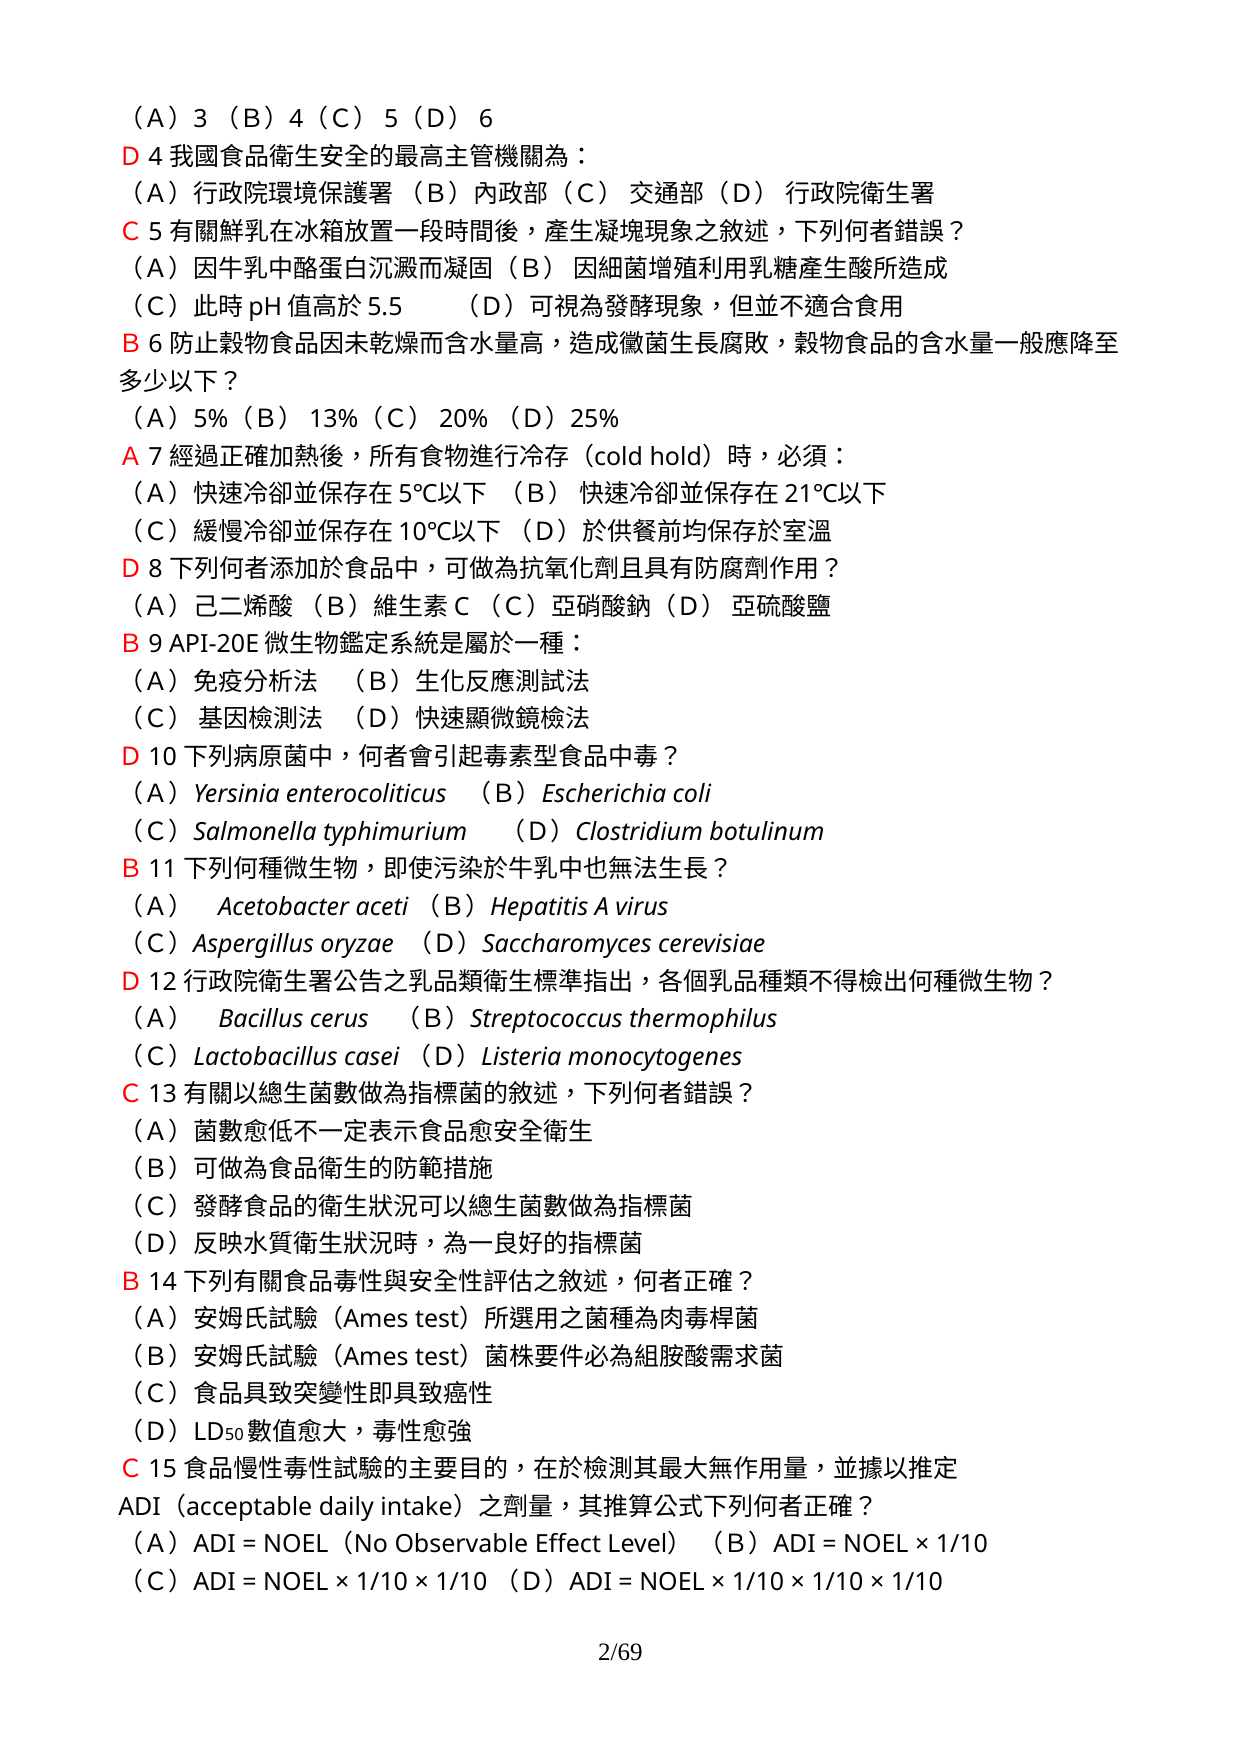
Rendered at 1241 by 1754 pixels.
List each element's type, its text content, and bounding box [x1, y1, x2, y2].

text （Ｂ）安姆氏試驗（Ames test）菌株要件必為組胺酸需求菌 [118, 1336, 1122, 1373]
text Ｂ6 防止穀物食品因未乾燥而含水量高，造成黴菌生長腐敗，穀物食品的含水量一般應降至多少以下？ [118, 323, 1122, 398]
text （Ａ）Yersinia enterocoliticus （Ｂ）Escherichia coli [118, 773, 1122, 811]
text （Ｃ） 基因檢測法 （Ｄ）快速顯微鏡檢法 [118, 698, 1122, 736]
text （Ｂ）可做為食品衛生的防範措施 [118, 1148, 1122, 1186]
text （Ａ） Bacillus cerus （Ｂ）Streptococcus thermophilus [118, 998, 1122, 1036]
text Ｂ11 下列何種微生物，即使污染於牛乳中也無法生長？ [118, 848, 1122, 886]
text （Ａ）3 （Ｂ）4（Ｃ） 5（Ｄ） 6 [118, 98, 1122, 136]
text （Ｃ）此時pH值高於5.5 （Ｄ）可視為發酵現象，但並不適合食用 [118, 286, 1122, 323]
text （Ｃ）ADI = NOEL × 1/10 × 1/10 （Ｄ）ADI = NOEL × 1/10 × 1/10 × 1/10 [118, 1561, 1122, 1598]
text （Ａ） Acetobacter aceti （Ｂ）Hepatitis A virus [118, 886, 1122, 923]
text Ｃ15 食品慢性毒性試驗的主要目的，在於檢測其最大無作用量，並據以推定ADI（acceptable daily intake）之劑量，其推算公式下列何者正確？ [118, 1448, 1122, 1523]
text （Ｃ）Salmonella typhimurium （Ｄ）Clostridium botulinum [118, 811, 1122, 848]
text （Ａ）行政院環境保護署 （Ｂ）內政部（Ｃ） 交通部（Ｄ） 行政院衛生署 [118, 173, 1122, 211]
text （Ａ）ADI = NOEL（No Observable Effect Level） （Ｂ）ADI = NOEL × 1/10 [118, 1523, 1122, 1561]
text （Ｃ）食品具致突變性即具致癌性 [118, 1373, 1122, 1411]
text （Ａ）安姆氏試驗（Ames test）所選用之菌種為肉毒桿菌 [118, 1298, 1122, 1336]
text （Ａ）因牛乳中酪蛋白沉澱而凝固（Ｂ） 因細菌增殖利用乳糖產生酸所造成 [118, 248, 1122, 286]
text Ａ7 經過正確加熱後，所有食物進行冷存（cold hold）時，必須： [118, 436, 1122, 473]
text （Ｃ）緩慢冷卻並保存在10℃以下 （Ｄ）於供餐前均保存於室溫 [118, 511, 1122, 548]
text （Ａ）免疫分析法 （Ｂ）生化反應測試法 [118, 661, 1122, 698]
text Ｂ14 下列有關食品毒性與安全性評估之敘述，何者正確？ [118, 1261, 1122, 1298]
text Ｂ9 API-20E微生物鑑定系統是屬於一種： [118, 623, 1122, 661]
text （Ｃ）Aspergillus oryzae （Ｄ）Saccharomyces cerevisiae [118, 923, 1122, 961]
text Ｄ10 下列病原菌中，何者會引起毒素型食品中毒？ [118, 736, 1122, 773]
text Ｄ8 下列何者添加於食品中，可做為抗氧化劑且具有防腐劑作用？ [118, 548, 1122, 586]
text （Ｄ）LD50數值愈大，毒性愈強 [118, 1411, 1122, 1448]
text （Ｃ）Lactobacillus casei （Ｄ）Listeria monocytogenes [118, 1036, 1122, 1073]
text （Ａ）快速冷卻並保存在5℃以下 （Ｂ） 快速冷卻並保存在21℃以下 [118, 473, 1122, 511]
text Ｄ4 我國食品衛生安全的最高主管機關為： [118, 136, 1122, 173]
text Ｃ5 有關鮮乳在冰箱放置一段時間後，產生凝塊現象之敘述，下列何者錯誤？ [118, 211, 1122, 248]
text （Ｄ）反映水質衛生狀況時，為一良好的指標菌 [118, 1223, 1122, 1261]
text （Ａ）己二烯酸 （Ｂ）維生素C （Ｃ）亞硝酸鈉（Ｄ） 亞硫酸鹽 [118, 586, 1122, 623]
text （Ｃ）發酵食品的衛生狀況可以總生菌數做為指標菌 [118, 1186, 1122, 1223]
text Ｄ12 行政院衛生署公告之乳品類衛生標準指出，各個乳品種類不得檢出何種微生物？ [118, 961, 1122, 998]
text （Ａ）5%（Ｂ） 13%（Ｃ） 20% （Ｄ）25% [118, 398, 1122, 436]
text （Ａ）菌數愈低不一定表示食品愈安全衛生 [118, 1111, 1122, 1148]
text Ｃ13 有關以總生菌數做為指標菌的敘述，下列何者錯誤？ [118, 1073, 1122, 1111]
